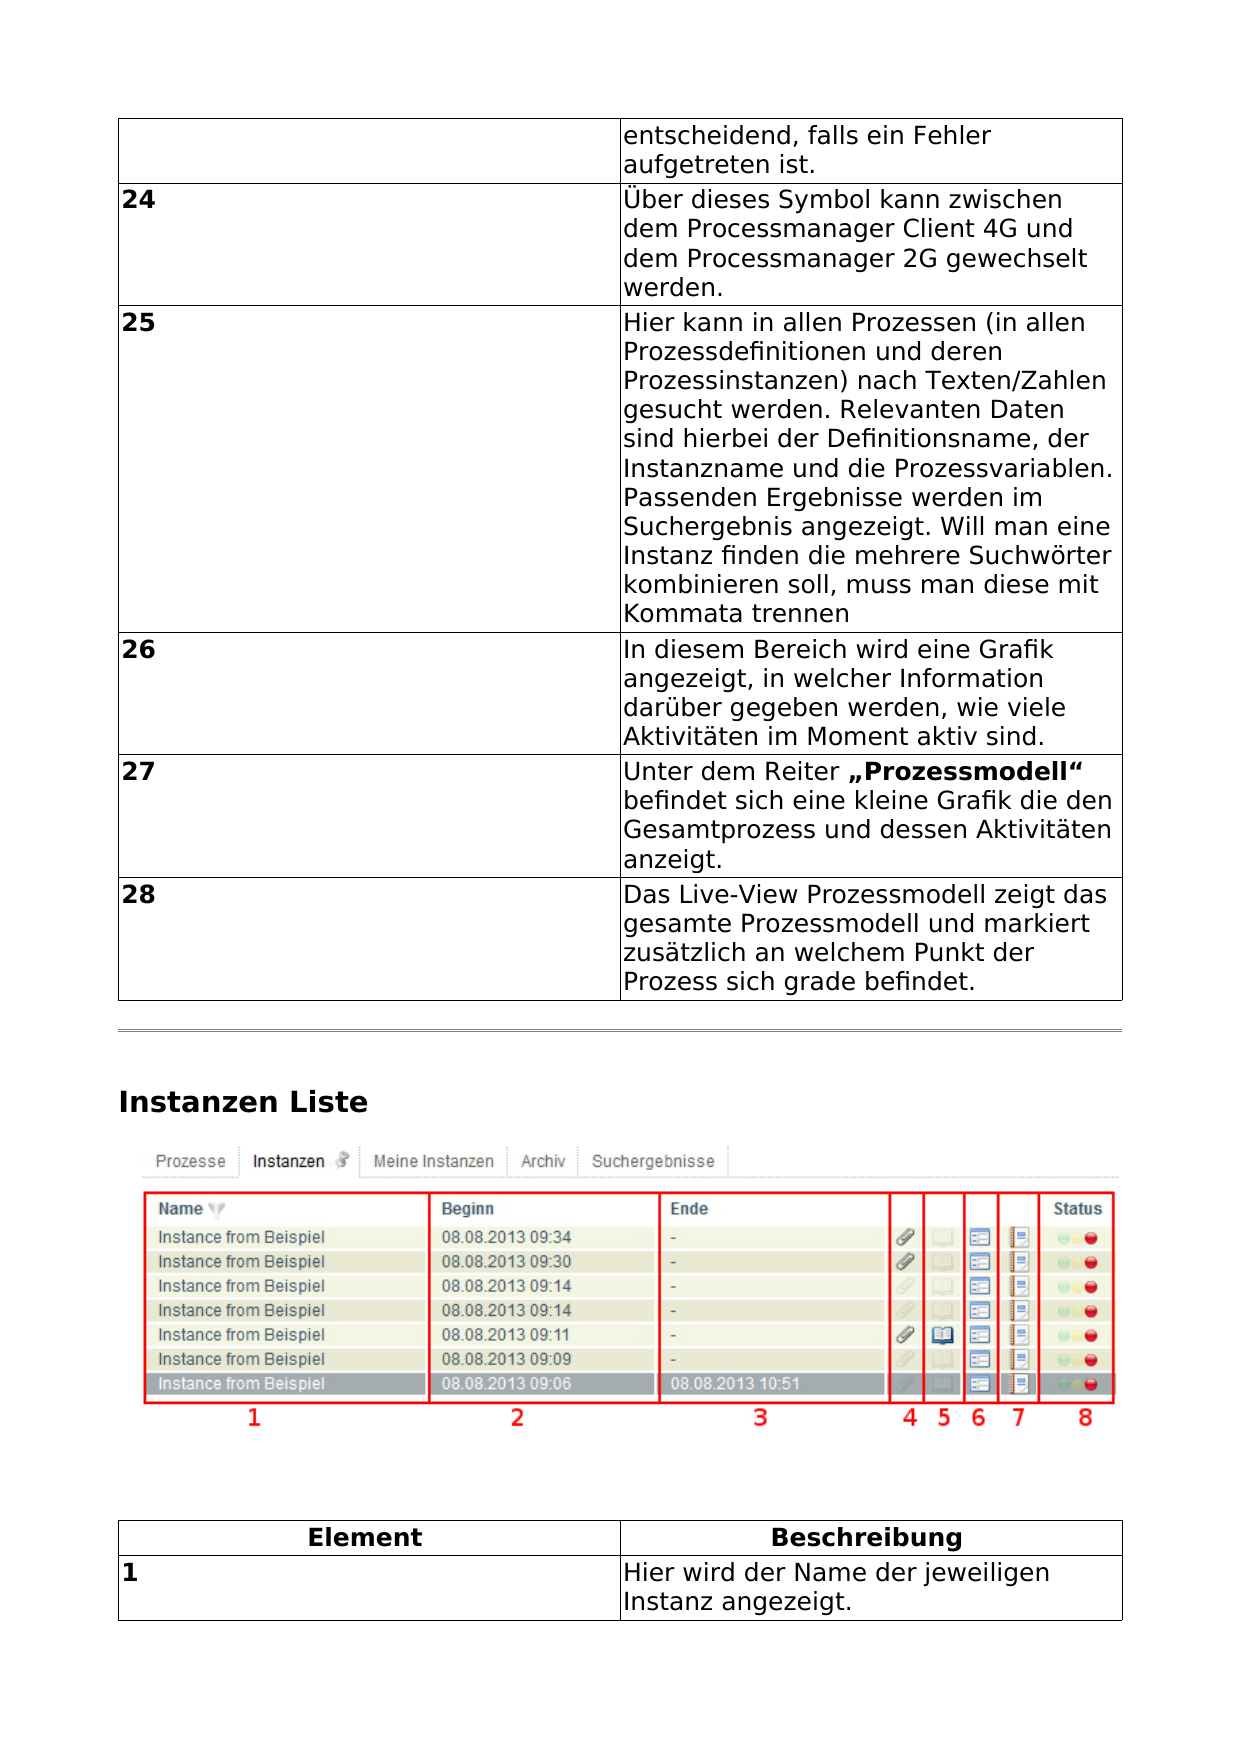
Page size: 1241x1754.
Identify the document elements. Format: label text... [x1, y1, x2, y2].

table_cell Das Live-View Prozessmodell zeigt das gesamte Prozessmodell und markiert zusätzlich an welchem Punkt der Prozess sich grade befindet. [621, 878, 1122, 999]
subtitle Instanzen Liste [118, 1086, 1122, 1120]
table_cell 27 [119, 755, 620, 877]
picture [118, 1132, 1123, 1464]
table_cell [119, 119, 620, 182]
table_cell Unter dem Reiter „Prozessmodell“ befindet sich eine kleine Grafik die den Gesamtprozess und dessen Aktivitäten anzeigt. [621, 755, 1122, 877]
table_cell Hier kann in allen Prozessen (in allen Prozessdefinitionen und deren Prozessinstanzen) nach Texten/Zahlen gesucht werden. Relevanten Daten sind hierbei der Definitionsname, der Instanzname und die Prozessvariablen. Passenden Ergebnisse werden im Suchergebnis angezeigt. Will man eine Instanz finden die mehrere Suchwörter kombinieren soll, muss man diese mit Kommata trennen [621, 306, 1122, 632]
table_header Beschreibung [621, 1521, 1122, 1555]
table_cell 1 [119, 1556, 620, 1619]
table_cell entscheidend, falls ein Fehler aufgetreten ist. [621, 119, 1122, 182]
table_cell Über dieses Symbol kann zwischen dem Processmanager Client 4G und dem Processmanager 2G gewechselt werden. [621, 184, 1122, 305]
table_header Element [119, 1521, 620, 1555]
table_cell 24 [119, 184, 620, 305]
table_cell 26 [119, 633, 620, 754]
table_cell In diesem Bereich wird eine Grafik angezeigt, in welcher Information darüber gegeben werden, wie viele Aktivitäten im Moment aktiv sind. [621, 633, 1122, 754]
table_cell 28 [119, 878, 620, 999]
table_cell Hier wird der Name der jeweiligen Instanz angezeigt. [621, 1556, 1122, 1619]
table_cell 25 [119, 306, 620, 632]
